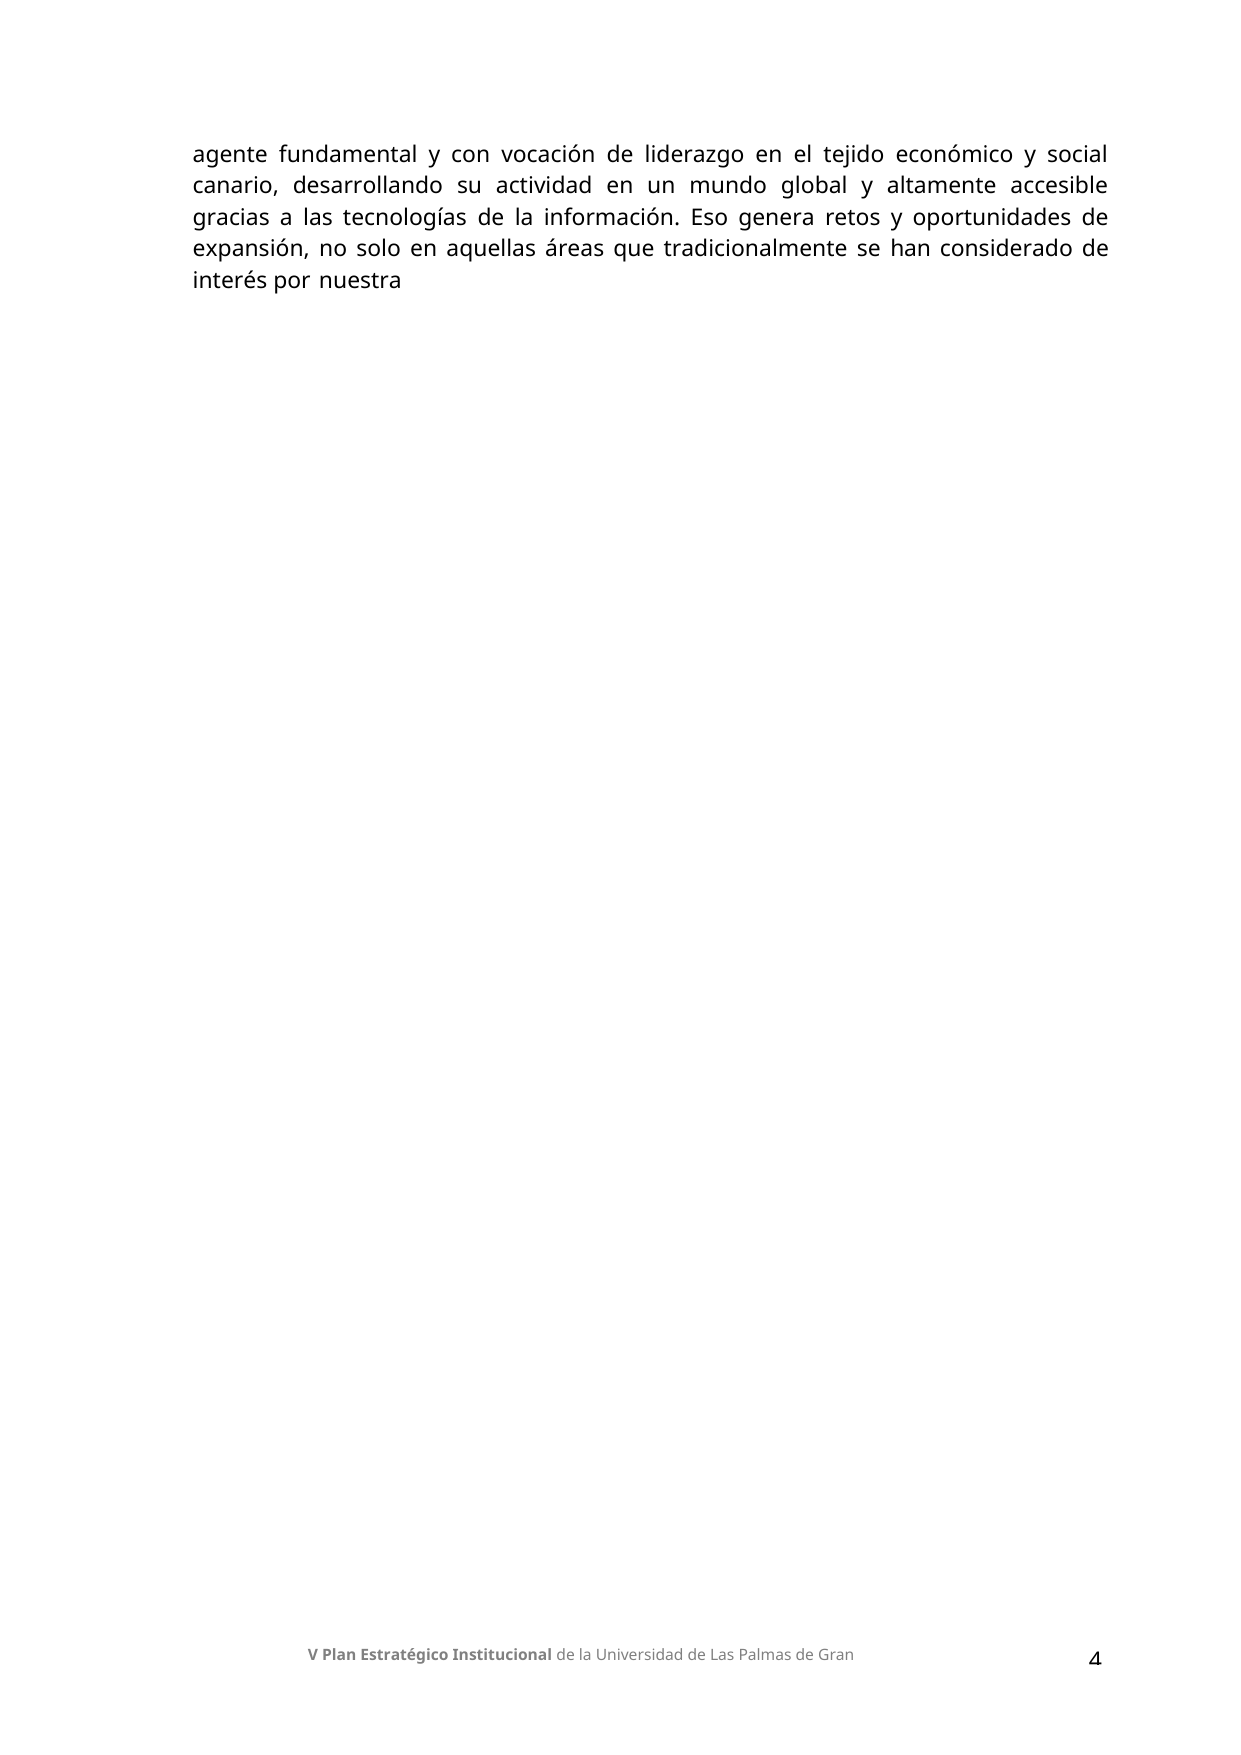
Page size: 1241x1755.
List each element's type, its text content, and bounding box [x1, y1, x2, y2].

list agente fundamental y con vocación de liderazgo en el tejido económico y social canario, desarrollando su actividad en un mundo global y altamente accesible gracias a las tecnologías de la información. Eso genera retos y oportunidades de expansión, no solo en aquellas áreas que tradicionalmente se han considerado de interés por nuestra [148, 137, 1109, 295]
